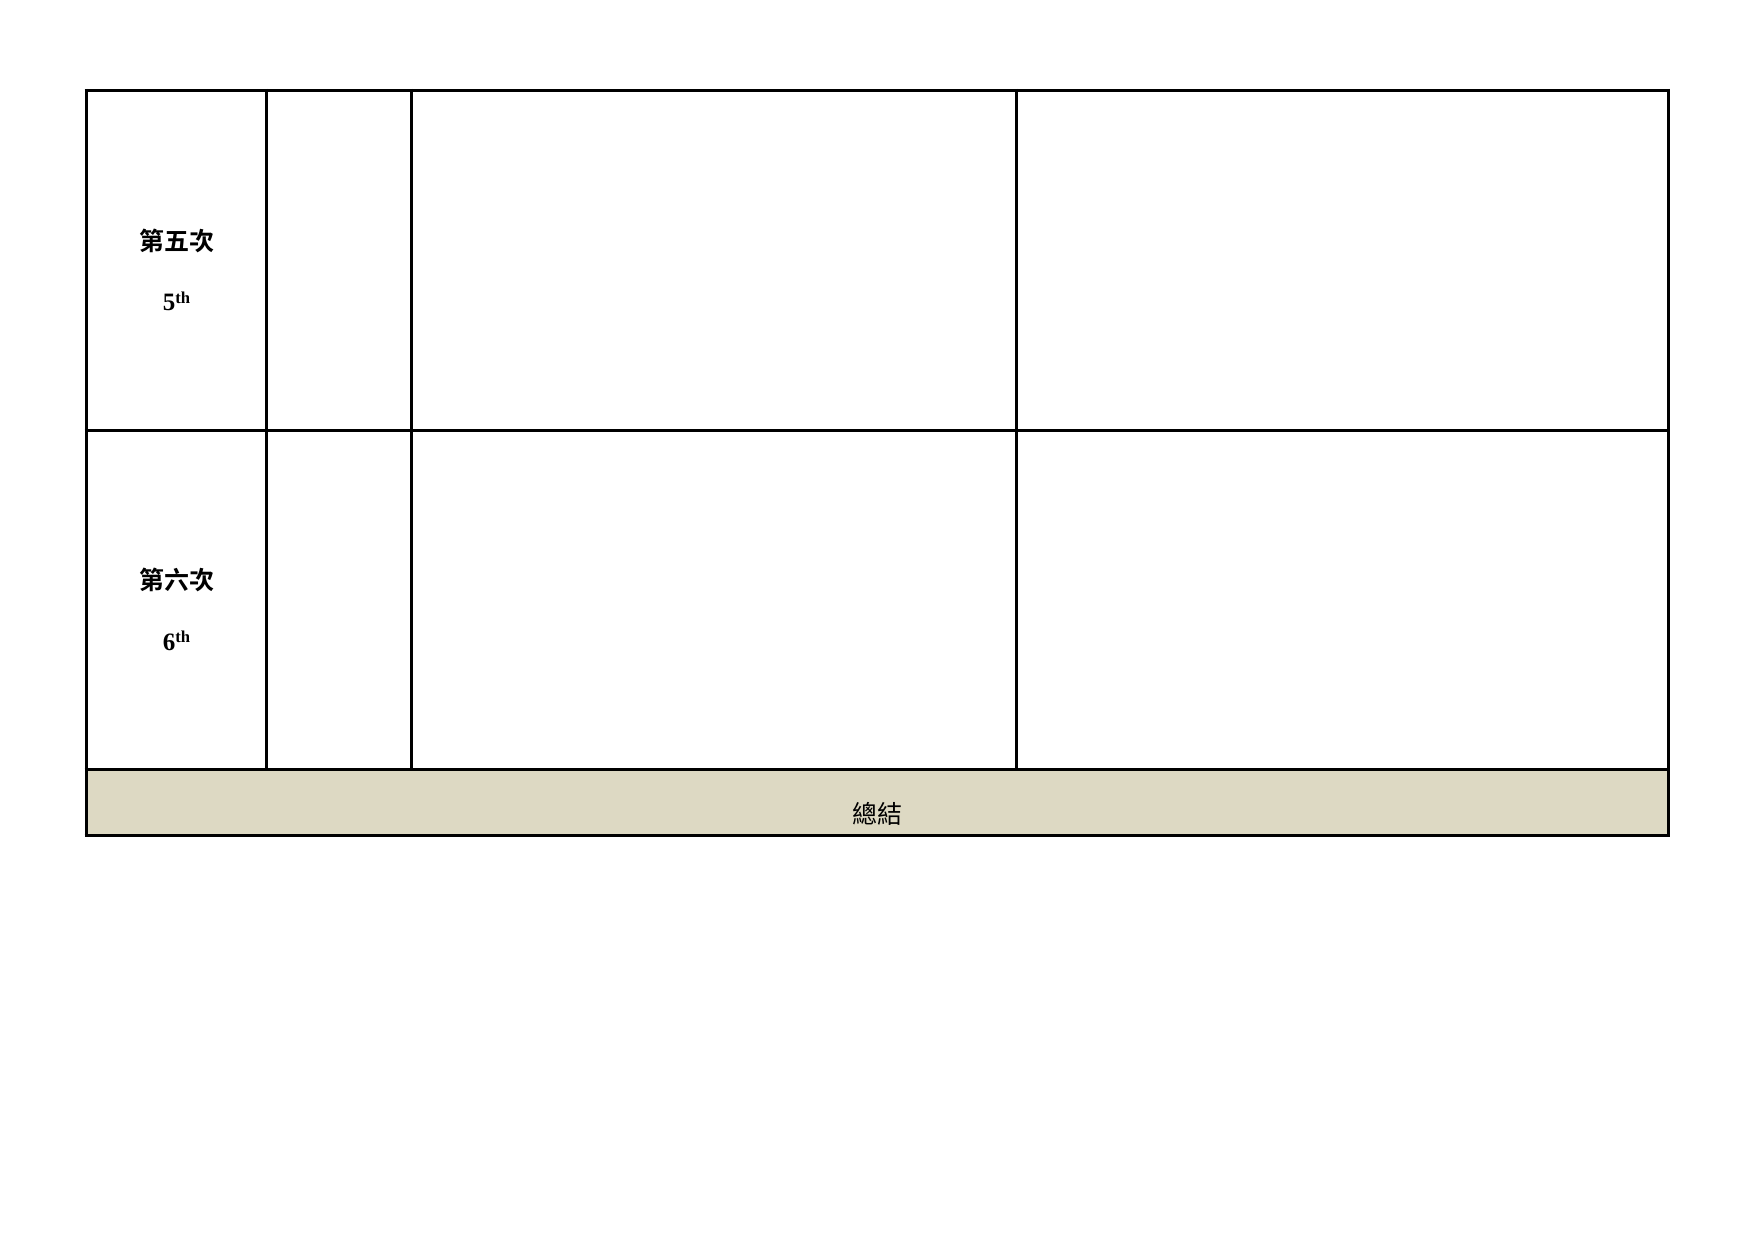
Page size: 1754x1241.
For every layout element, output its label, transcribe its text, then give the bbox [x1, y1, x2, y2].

table_cell 第六次 6th [88, 432, 265, 768]
table_cell [1018, 92, 1667, 428]
table_cell [1018, 432, 1667, 768]
table_cell [413, 432, 1015, 768]
table_cell 總結 [88, 771, 1667, 834]
table_cell [268, 432, 410, 768]
table_cell [413, 92, 1015, 428]
table_cell 第五次 5th [88, 92, 265, 428]
table_cell [268, 92, 410, 428]
